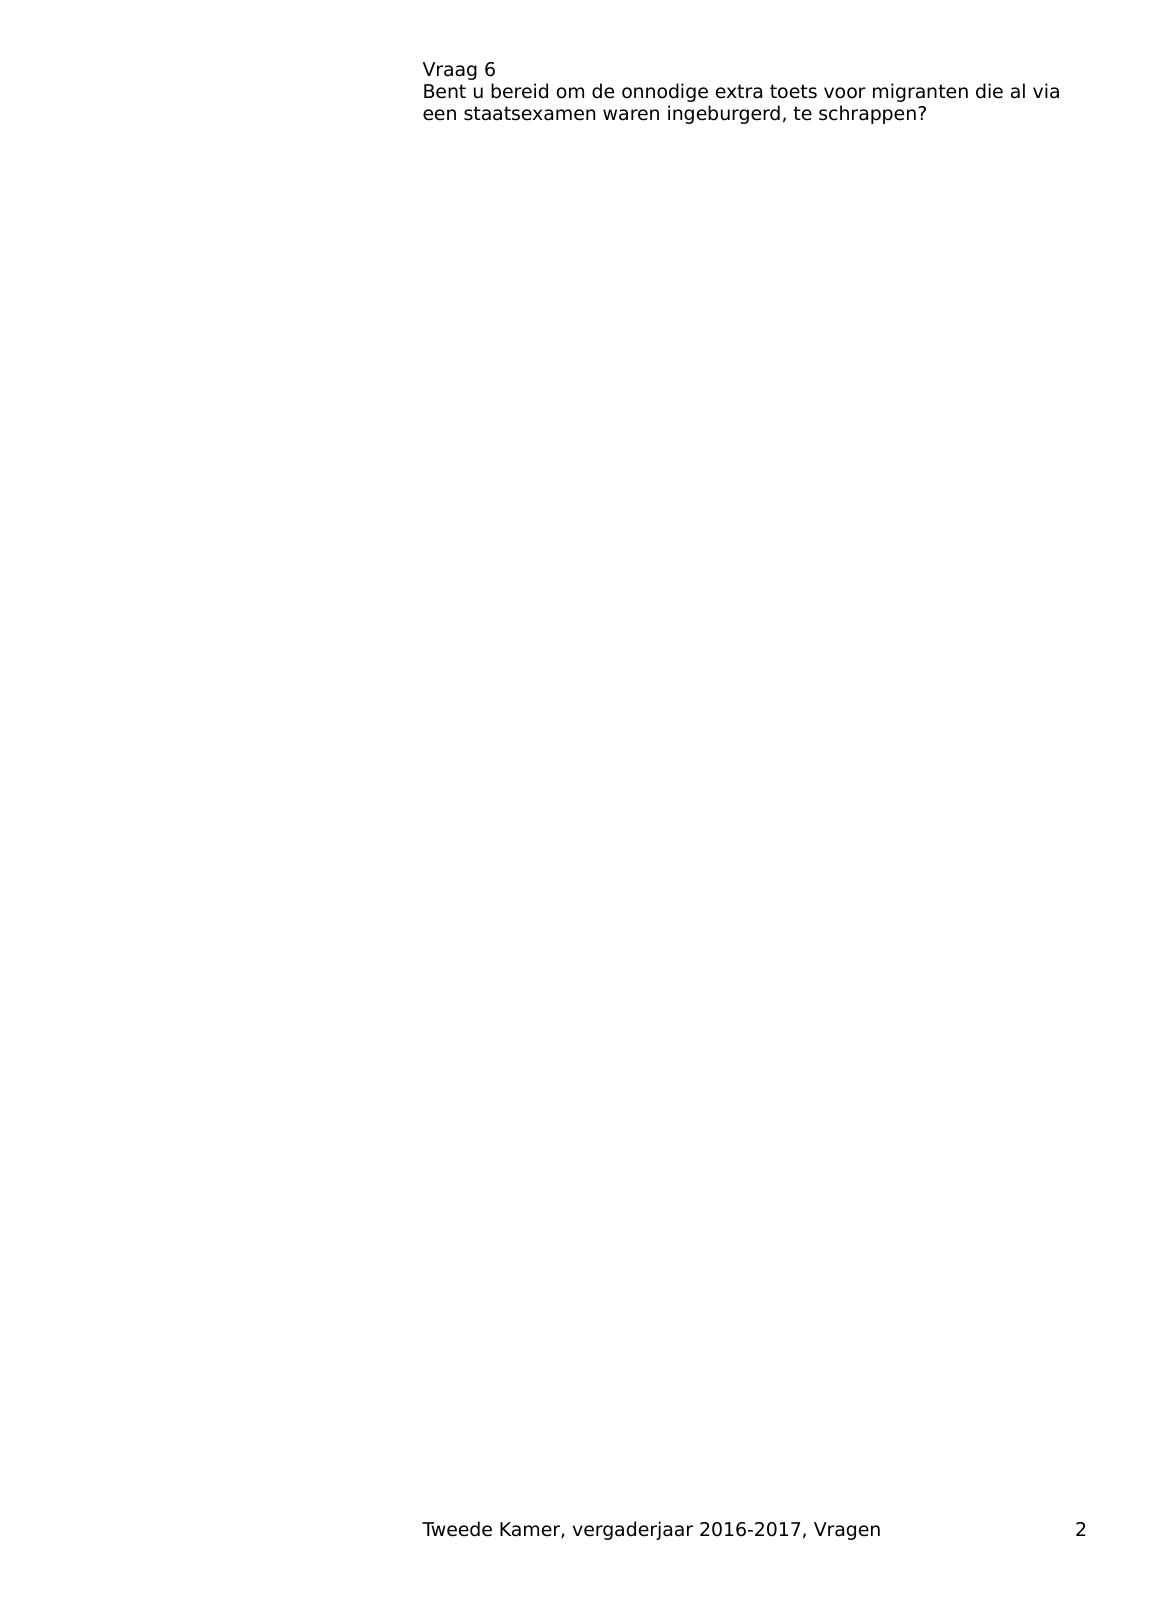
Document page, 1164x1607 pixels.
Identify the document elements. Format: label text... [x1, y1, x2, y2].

text Vraag 6 [422, 59, 1087, 81]
text Bent u bereid om de onnodige extra toets voor migranten die al via een staatsexamen waren ingeburgerd, te schrappen? [422, 81, 1087, 125]
